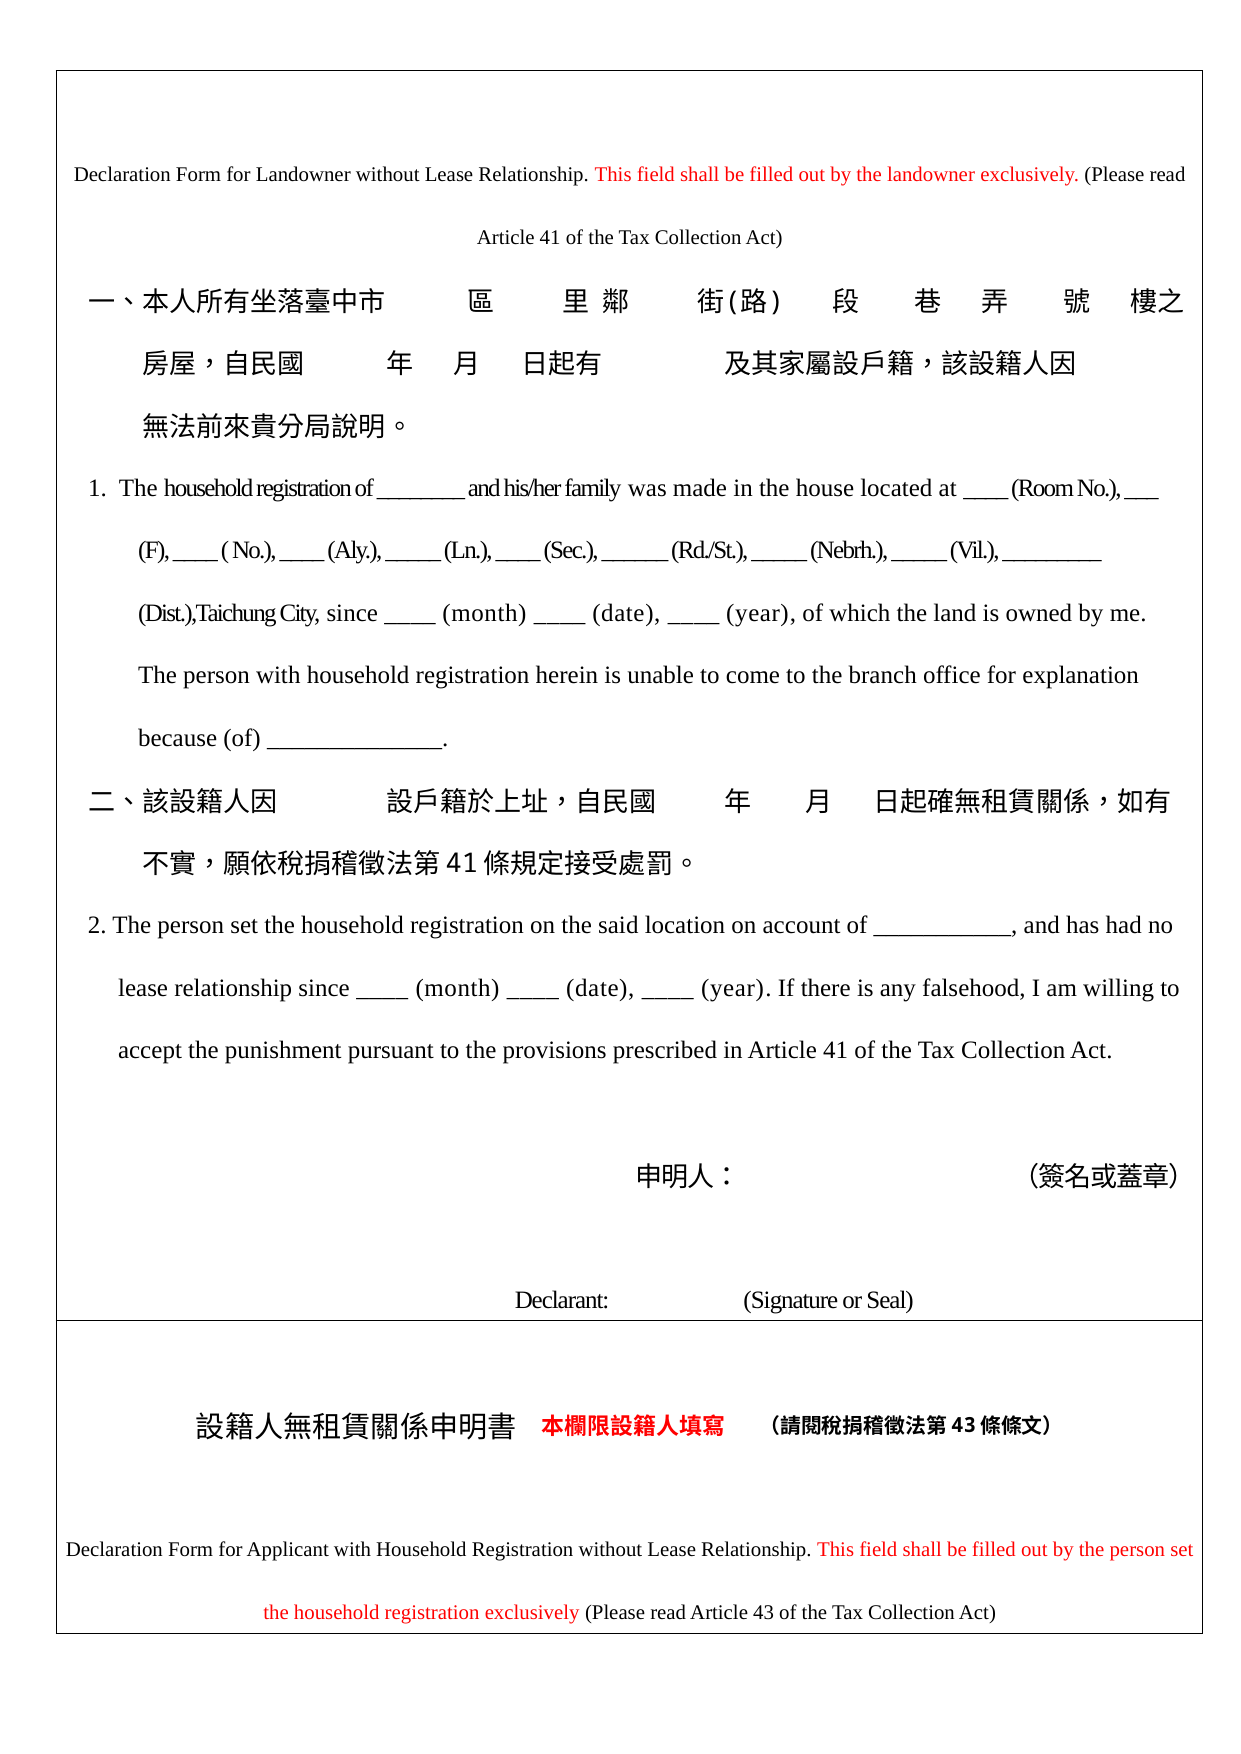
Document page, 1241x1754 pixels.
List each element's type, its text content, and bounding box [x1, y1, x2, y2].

table_header Declaration Form for Landowner without Lease Relationship. This field shall be filled out by the landowner exclusively. (Please read Article 41 of the Tax Collection Act) 一、本人所有坐落臺中市 區 里 鄰 街(路) 段 巷 弄 號 樓之 房屋，自民國 年 月 日起有 及其家屬設戶籍，該設籍人因 無法前來貴分局說明。 1. The household registration of ________ and his/her family was made in the house located at ____ (Room No.), ___ (F), ____ ( No.), ____ (Aly.), _____ (Ln.), ____ (Sec.), ______ (Rd./St.), _____ (Nebrh.), _____ (Vil.), _________ (Dist.),Taichung City, since ____ (month) ____ (date), ____ (year), of which the land is owned by me. The person with household registration herein is unable to come to the branch office for explanation because (of) ______________. 二、該設籍人因 設戶籍於上址，自民國 年 月 日起確無租賃關係，如有不實，願依稅捐稽徵法第41條規定接受處罰。 2. The person set the household registration on the said location on account of ___________, and has had no lease relationship since ____ (month) ____ (date), ____ (year). If there is any falsehood, I am willing to accept the punishment pursuant to the provisions prescribed in Article 41 of the Tax Collection Act. 申明人： （簽名或蓋章） Declarant: (Signature or Seal) [57, 71, 1202, 1320]
table_cell 設籍人無租賃關係申明書 本欄限設籍人填寫 （請閱稅捐稽徵法第43條條文） Declaration Form for Applicant with Household Registration without Lease Relationship. This field shall be filled out by the person set the household registration exclusively (Please read Article 43 of the Tax Collection Act) [57, 1321, 1202, 1633]
